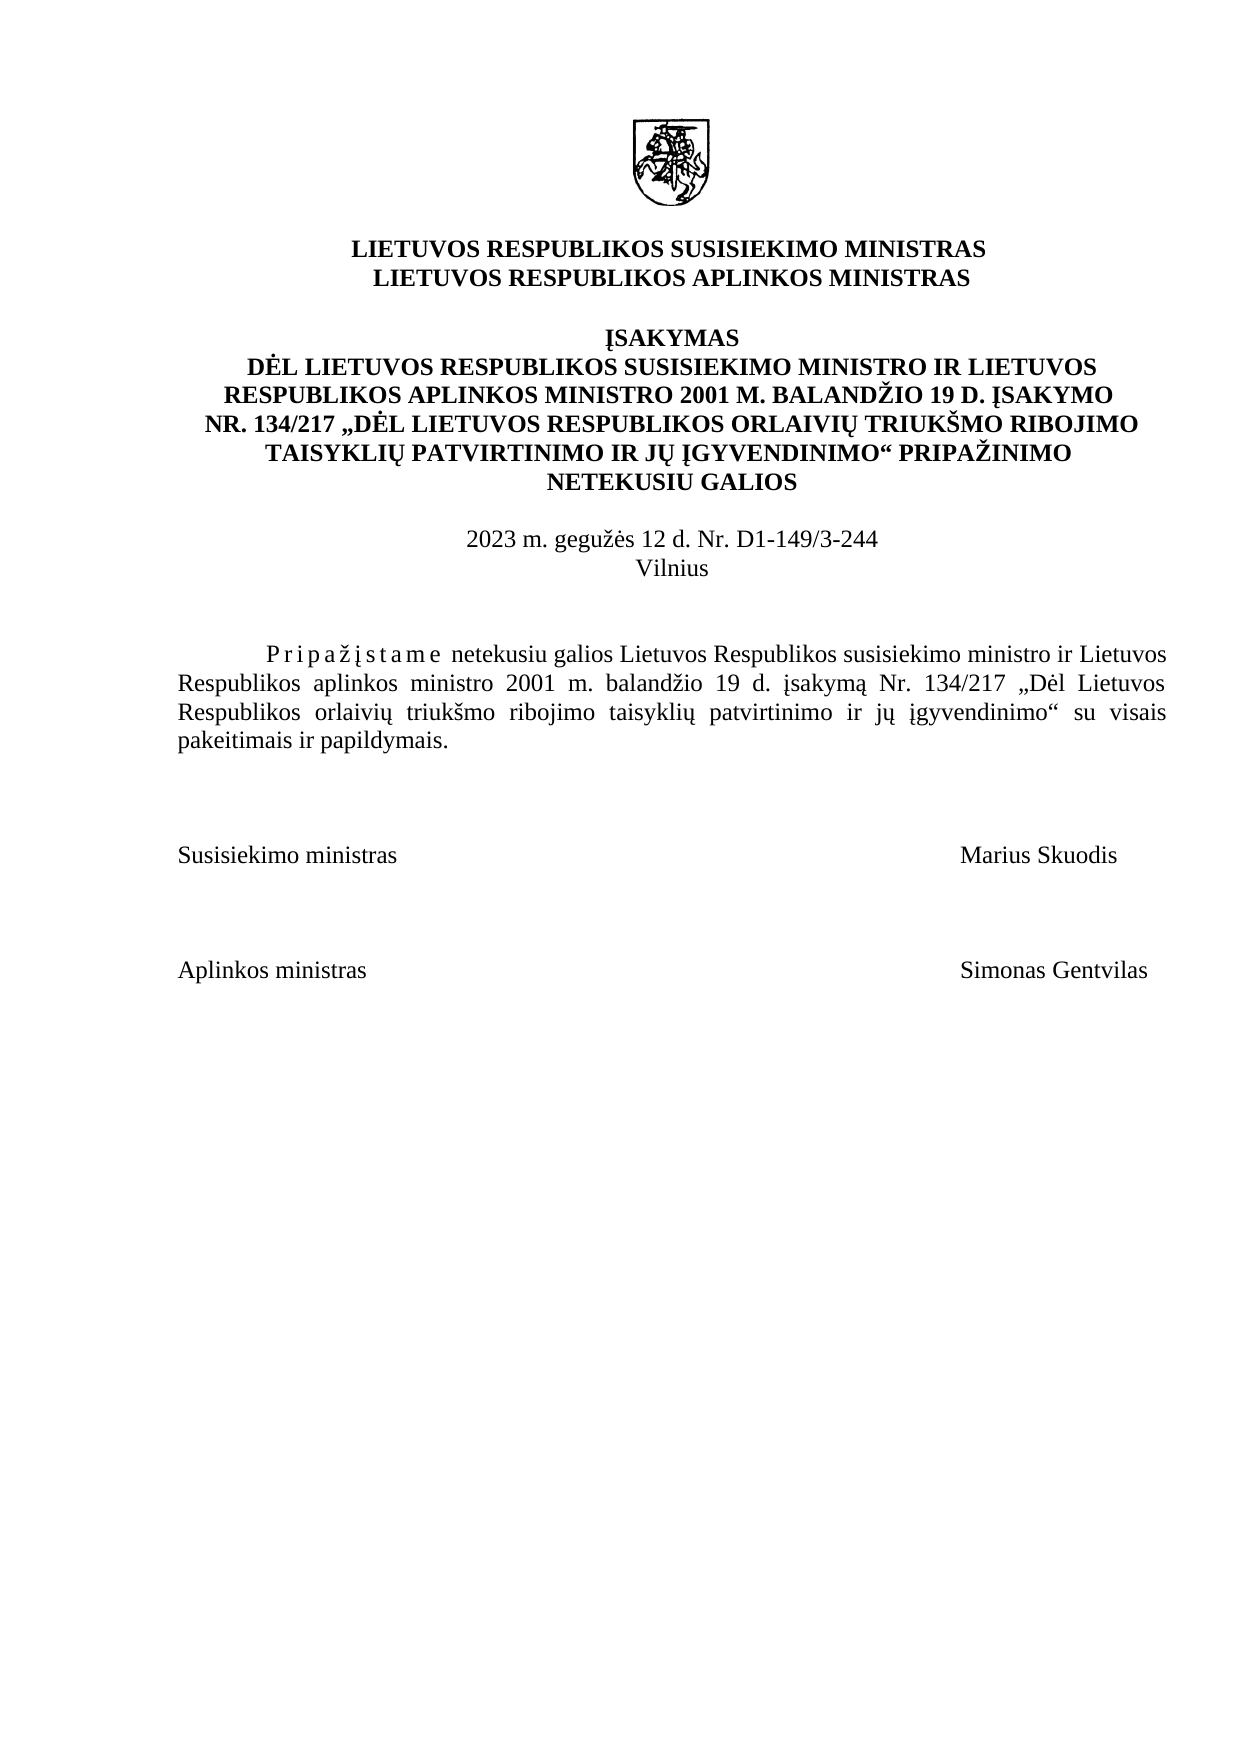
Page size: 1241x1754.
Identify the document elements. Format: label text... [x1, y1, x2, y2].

text NETEKUSIU GALIOS [177, 467, 1167, 496]
text DĖL LIETUVOS RESPUBLIKOS SUSISIEKIMO MINISTRO IR LIETUVOS RESPUBLIKOS APLINKOS MINISTRO 2001 M. BALANDŽIO 19 D. ĮSAKYMO NR. 134/217 „DĖL LIETUVOS RESPUBLIKOS ORLAIVIŲ TRIUKŠMO RIBOJIMO TAISYKLIŲ PATVIRTINIMO IR JŲ ĮGYVENDINIMO“ PRIPAŽINIMO [177, 352, 1167, 467]
text 2023 m. gegužės 12 d. Nr. D1-149/3-244 [177, 524, 1167, 553]
text LIETUVOS RESPUBLIKOS APLINKOS MINISTRAS [177, 263, 1167, 292]
text Aplinkos ministras Simonas Gentvilas [177, 956, 1167, 984]
text ĮSAKYMAS [177, 323, 1167, 352]
text Pripažįstame netekusiu galios Lietuvos Respublikos susisiekimo ministro ir Lietuvos Respublikos aplinkos ministro 2001 m. balandžio 19 d. įsakymą Nr. 134/217 „Dėl Lietuvos Respublikos orlaivių triukšmo ribojimo taisyklių patvirtinimo ir jų įgyvendinimo“ su visais pakeitimais ir papildymais. [177, 639, 1167, 754]
text Vilnius [177, 553, 1167, 582]
text LIETUVOS RESPUBLIKOS SUSISIEKIMO MINISTRAS [177, 234, 1167, 263]
text Susisiekimo ministras Marius Skuodis [177, 841, 1167, 869]
